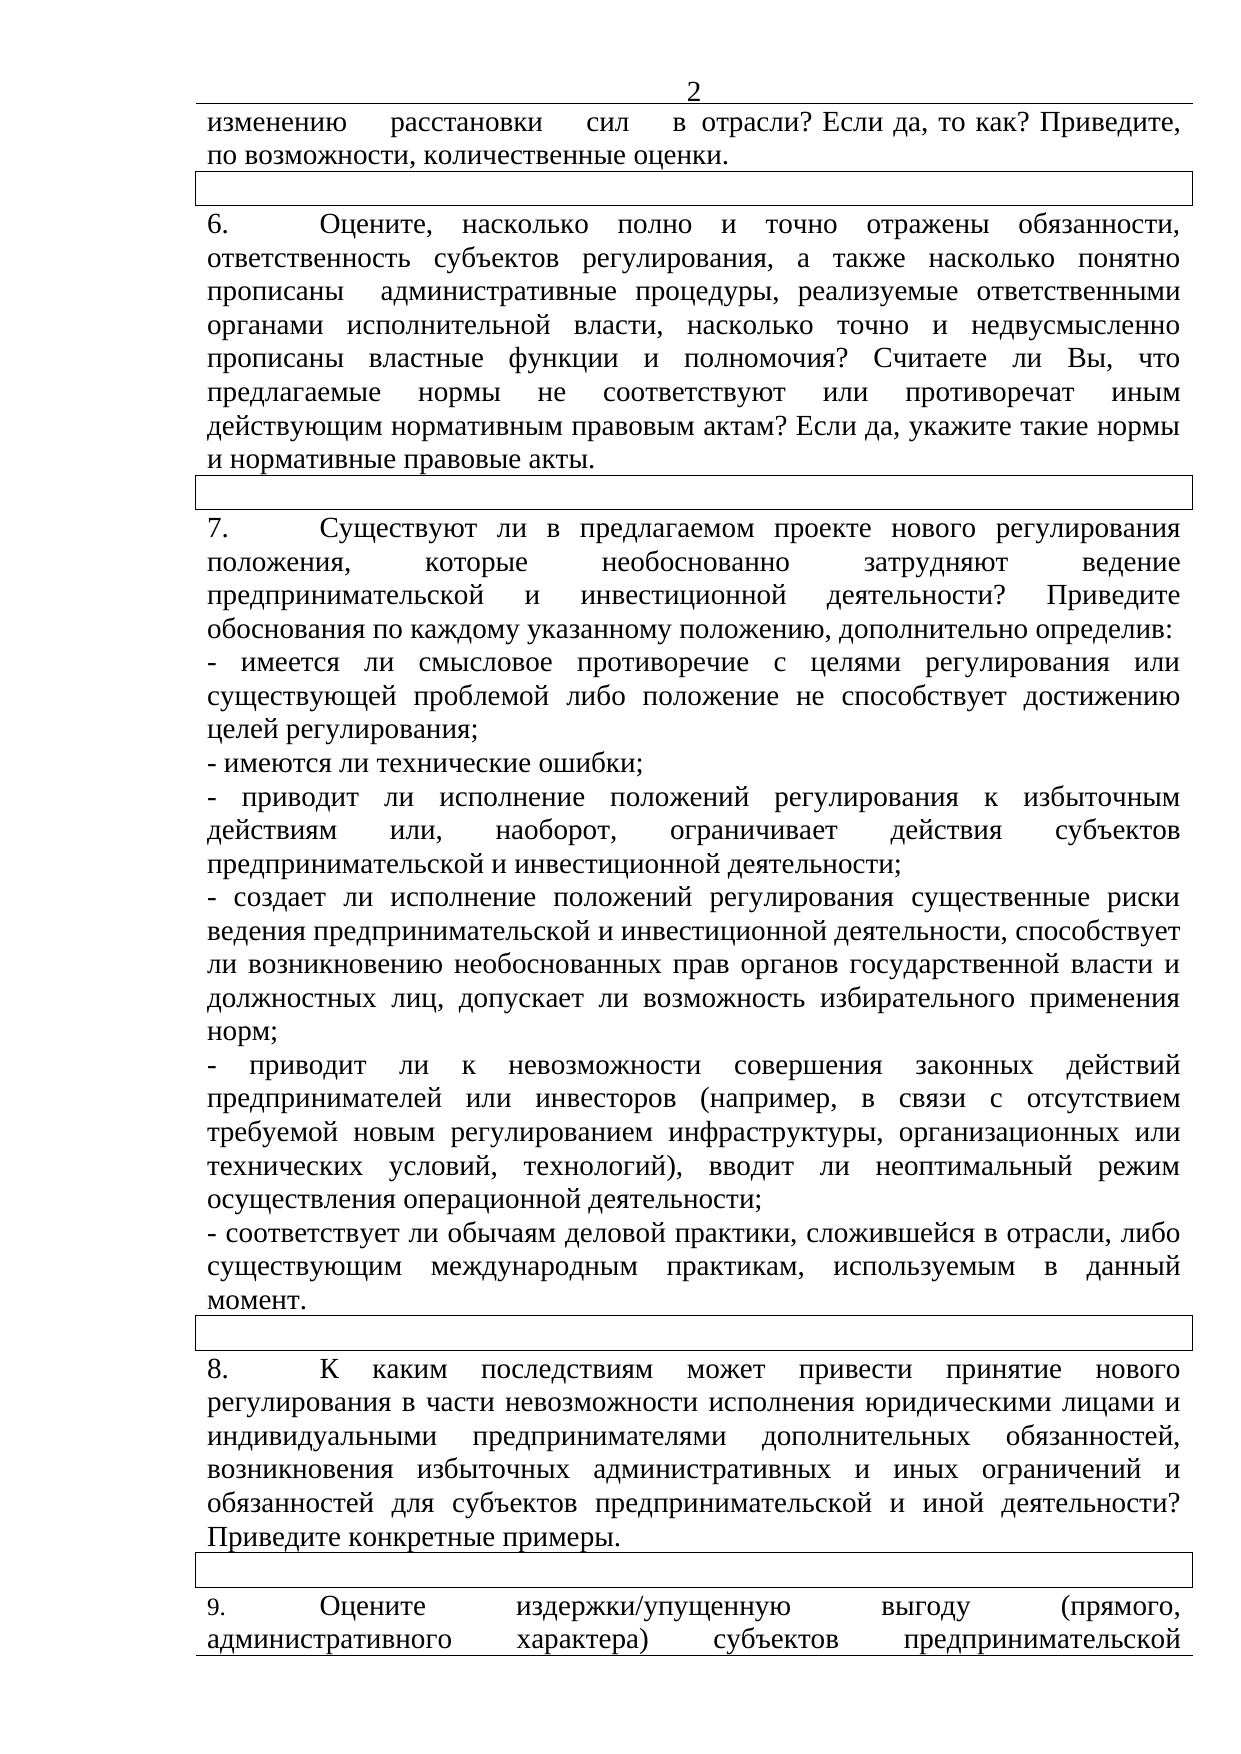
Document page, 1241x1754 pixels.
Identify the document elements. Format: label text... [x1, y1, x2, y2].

table_cell К каким последствиям может привести принятие нового регулирования в части невозможности исполнения юридическими лицами и индивидуальными предпринимателями дополнительных обязанностей, возникновения избыточных административных и иных ограничений и обязанностей для субъектов предпринимательской и иной деятельности? Приведите конкретные примеры. [196, 1351, 1192, 1552]
table_cell [196, 1553, 1192, 1587]
table_cell [196, 476, 1192, 509]
table_cell Существуют ли в предлагаемом проекте нового регулирования положения, которые необоснованно затрудняют ведение предпринимательской и инвестиционной деятельности? Приведите обоснования по каждому указанному положению, дополнительно определив: - имеется ли смысловое противоречие с целями регулирования или существующей проблемой либо положение не способствует достижению целей регулирования; - имеются ли технические ошибки; - приводит ли исполнение положений регулирования к избыточным действиям или, наоборот, ограничивает действия субъектов предпринимательской и инвестиционной деятельности; - создает ли исполнение положений регулирования существенные риски ведения предпринимательской и инвестиционной деятельности, способствует ли возникновению необоснованных прав органов государственной власти и должностных лиц, допускает ли возможность избирательного применения норм; - приводит ли к невозможности совершения законных действий предпринимателей или инвесторов (например, в связи с отсутствием требуемой новым регулированием инфраструктуры, организационных или технических условий, технологий), вводит ли неоптимальный режим осуществления операционной деятельности; - соответствует ли обычаям деловой практики, сложившейся в отрасли, либо существующим международным практикам, используемым в данный момент. [196, 510, 1192, 1315]
table_cell Повлияет ли введение предлагаемого регулирования на конкурентную среду в отрасли, будет ли способствовать необоснованному изменению расстановки сил в отрасли? Если да, то как? Приведите, по возможности, количественные оценки. [196, 104, 1192, 171]
table_cell [196, 1316, 1192, 1350]
table_cell [196, 172, 1192, 205]
table_cell Оцените, насколько полно и точно отражены обязанности, ответственность субъектов регулирования, а также насколько понятно прописаны административные процедуры, реализуемые ответственными органами исполнительной власти, насколько точно и недвусмысленно прописаны властные функции и полномочия? Считаете ли Вы, что предлагаемые нормы не соответствуют или противоречат иным действующим нормативным правовым актам? Если да, укажите такие нормы и нормативные правовые акты. [196, 206, 1192, 475]
table_cell Оцените издержки/упущенную выгоду (прямого, административного характера) субъектов предпринимательской [196, 1588, 1192, 1655]
